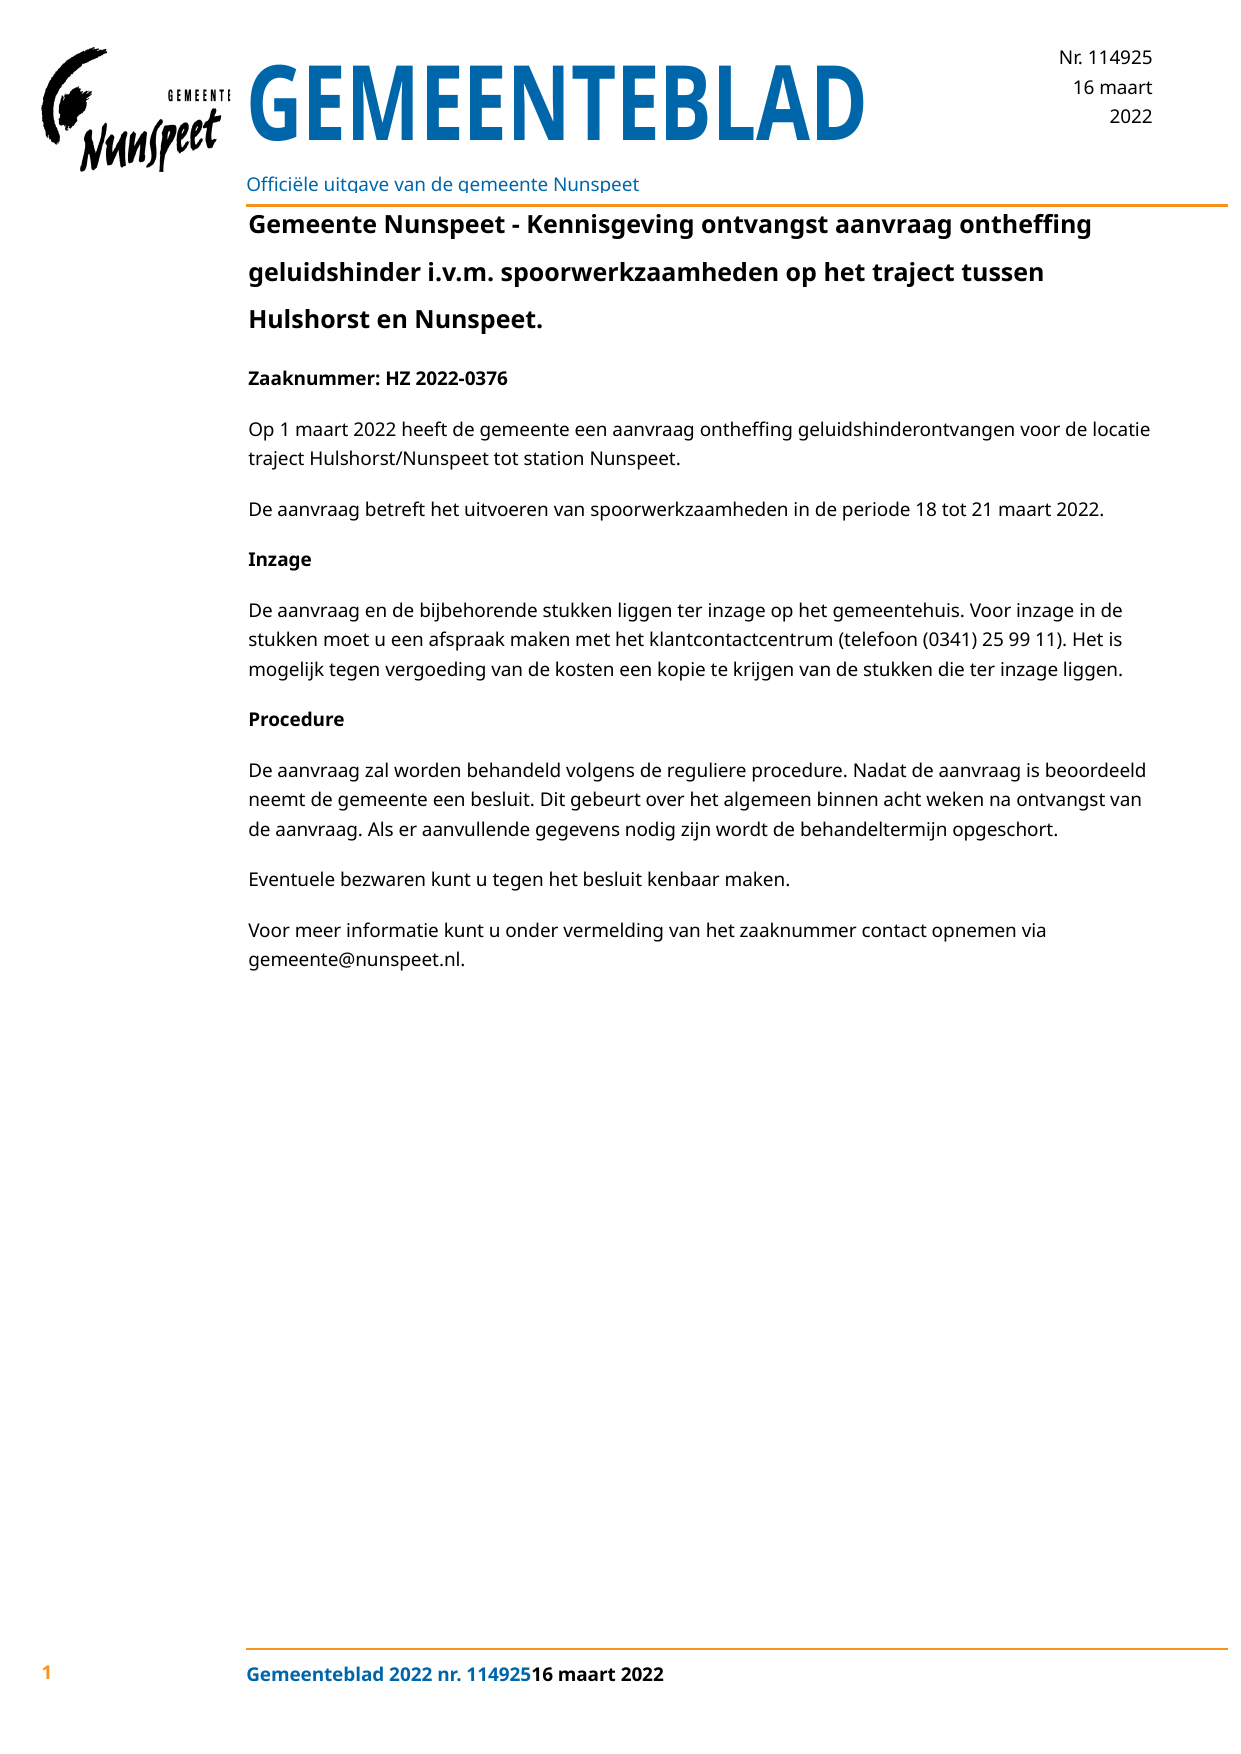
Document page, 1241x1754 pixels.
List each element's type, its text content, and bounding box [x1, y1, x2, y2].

picture [41, 47, 231, 172]
text De aanvraag zal worden behandeld volgens de reguliere procedure. Nadat de aanvraag is beoordeeld neemt de gemeente een besluit. Dit gebeurt over het algemeen binnen acht weken na ontvangst van de aanvraag. Als er aanvullende gegevens nodig zijn wordt de behandeltermijn opgeschort. [248, 757, 1152, 842]
text Eventuele bezwaren kunt u tegen het besluit kenbaar maken. [248, 866, 1152, 892]
text De aanvraag en de bijbehorende stukken liggen ter inzage op het gemeentehuis. Voor inzage in de stukken moet u een afspraak maken met het klantcontactcentrum (telefoon (0341) 25 99 11). Het is mogelijk tegen vergoeding van de kosten een kopie te krijgen van de stukken die ter inzage liggen. [248, 597, 1152, 682]
text De aanvraag betreft het uitvoeren van spoorwerkzaamheden in de periode 18 tot 21 maart 2022. [248, 496, 1152, 522]
text Gemeente Nunspeet - Kennisgeving ontvangst aanvraag ontheffing geluidshinder i.v.m. spoorwerkzaamheden op het traject tussen Hulshorst en Nunspeet. [248, 207, 1152, 336]
text Inzage [248, 546, 1152, 572]
text Voor meer informatie kunt u onder vermelding van het zaaknummer contact opnemen via gemeente@nunspeet.nl. [248, 917, 1152, 972]
text Zaaknummer: HZ 2022-0376 [248, 366, 1152, 391]
text Procedure [248, 706, 1152, 732]
text Op 1 maart 2022 heeft de gemeente een aanvraag ontheffing geluidshinderontvangen voor de locatie traject Hulshorst/Nunspeet tot station Nunspeet. [248, 416, 1152, 471]
